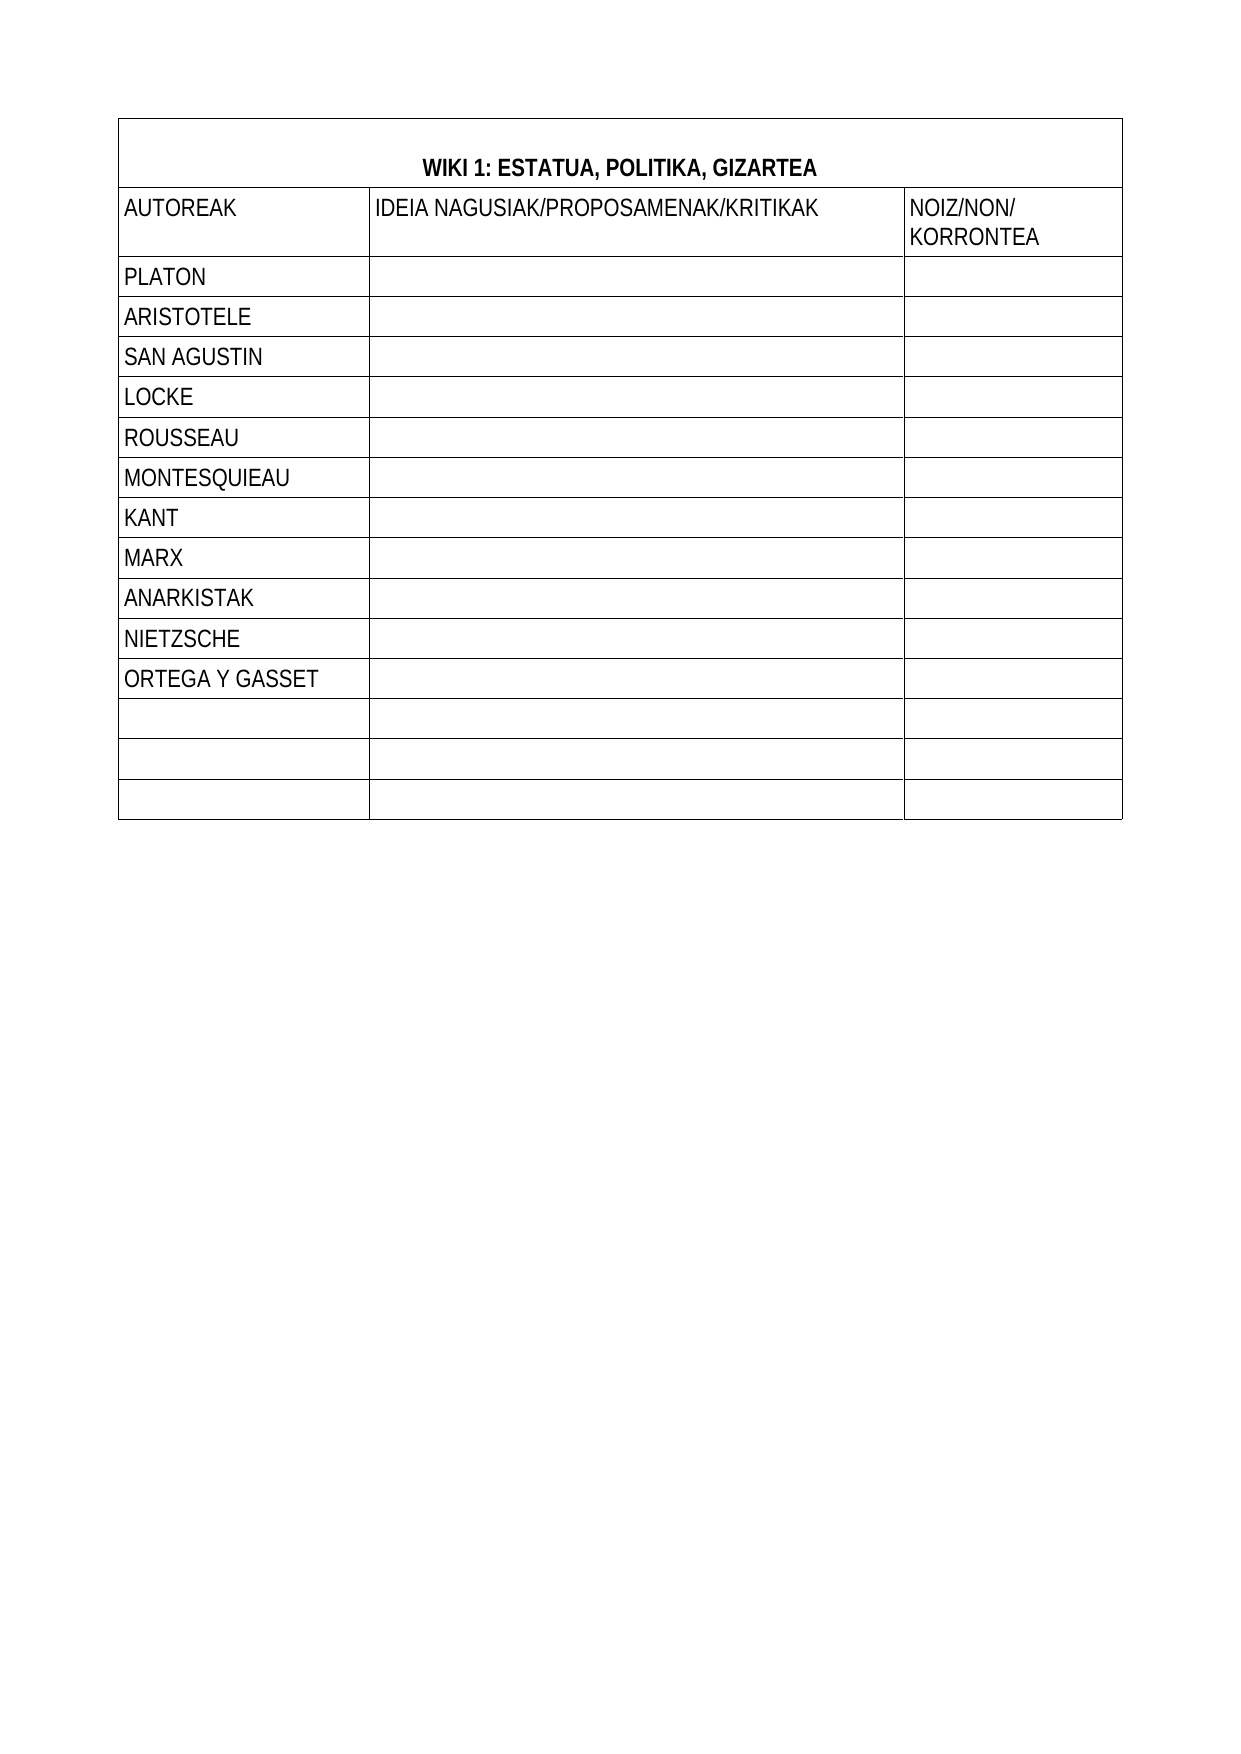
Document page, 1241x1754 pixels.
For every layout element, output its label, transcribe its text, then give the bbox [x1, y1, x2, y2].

table_cell IDEIA NAGUSIAK/PROPOSAMENAK/KRITIKAK [370, 188, 903, 256]
table_cell [370, 418, 903, 457]
table_cell LOCKE [119, 377, 369, 417]
table_cell MARX [119, 538, 369, 578]
table_cell [119, 780, 369, 819]
table_cell [370, 498, 903, 537]
table_cell [370, 337, 903, 376]
table_cell [905, 780, 1122, 819]
table_cell MONTESQUIEAU [119, 458, 369, 497]
table_cell [370, 739, 903, 779]
table_cell [905, 458, 1122, 497]
table_cell [905, 538, 1122, 578]
table_cell [905, 659, 1122, 698]
table_cell [905, 619, 1122, 658]
table_cell ROUSSEAU [119, 418, 369, 457]
table_cell [905, 699, 1122, 738]
table_cell ORTEGA Y GASSET [119, 659, 369, 698]
table_cell [370, 579, 903, 618]
table_cell [119, 699, 369, 738]
table_cell NIETZSCHE [119, 619, 369, 658]
table_header WIKI 1: ESTATUA, POLITIKA, GIZARTEA [119, 119, 1122, 187]
table_cell [905, 377, 1122, 417]
table_cell [370, 538, 903, 578]
table_cell KANT [119, 498, 369, 537]
table_cell [905, 297, 1122, 336]
table_cell [905, 337, 1122, 376]
table_cell [370, 699, 903, 738]
table_cell ANARKISTAK [119, 579, 369, 618]
table_cell [370, 297, 903, 336]
table_cell [370, 619, 903, 658]
table_cell [370, 257, 903, 296]
table_cell [370, 458, 903, 497]
table_cell [370, 659, 903, 698]
table_cell [905, 257, 1122, 296]
table_cell PLATON [119, 257, 369, 296]
table_cell ARISTOTELE [119, 297, 369, 336]
table_cell [370, 780, 903, 819]
table_cell [119, 739, 369, 779]
table_cell [905, 418, 1122, 457]
table_cell [370, 377, 903, 417]
table_cell [905, 498, 1122, 537]
table_cell [905, 579, 1122, 618]
table_cell NOIZ/NON/ KORRONTEA [905, 188, 1122, 256]
table_cell SAN AGUSTIN [119, 337, 369, 376]
table_cell AUTOREAK [119, 188, 369, 256]
table_cell [905, 739, 1122, 779]
